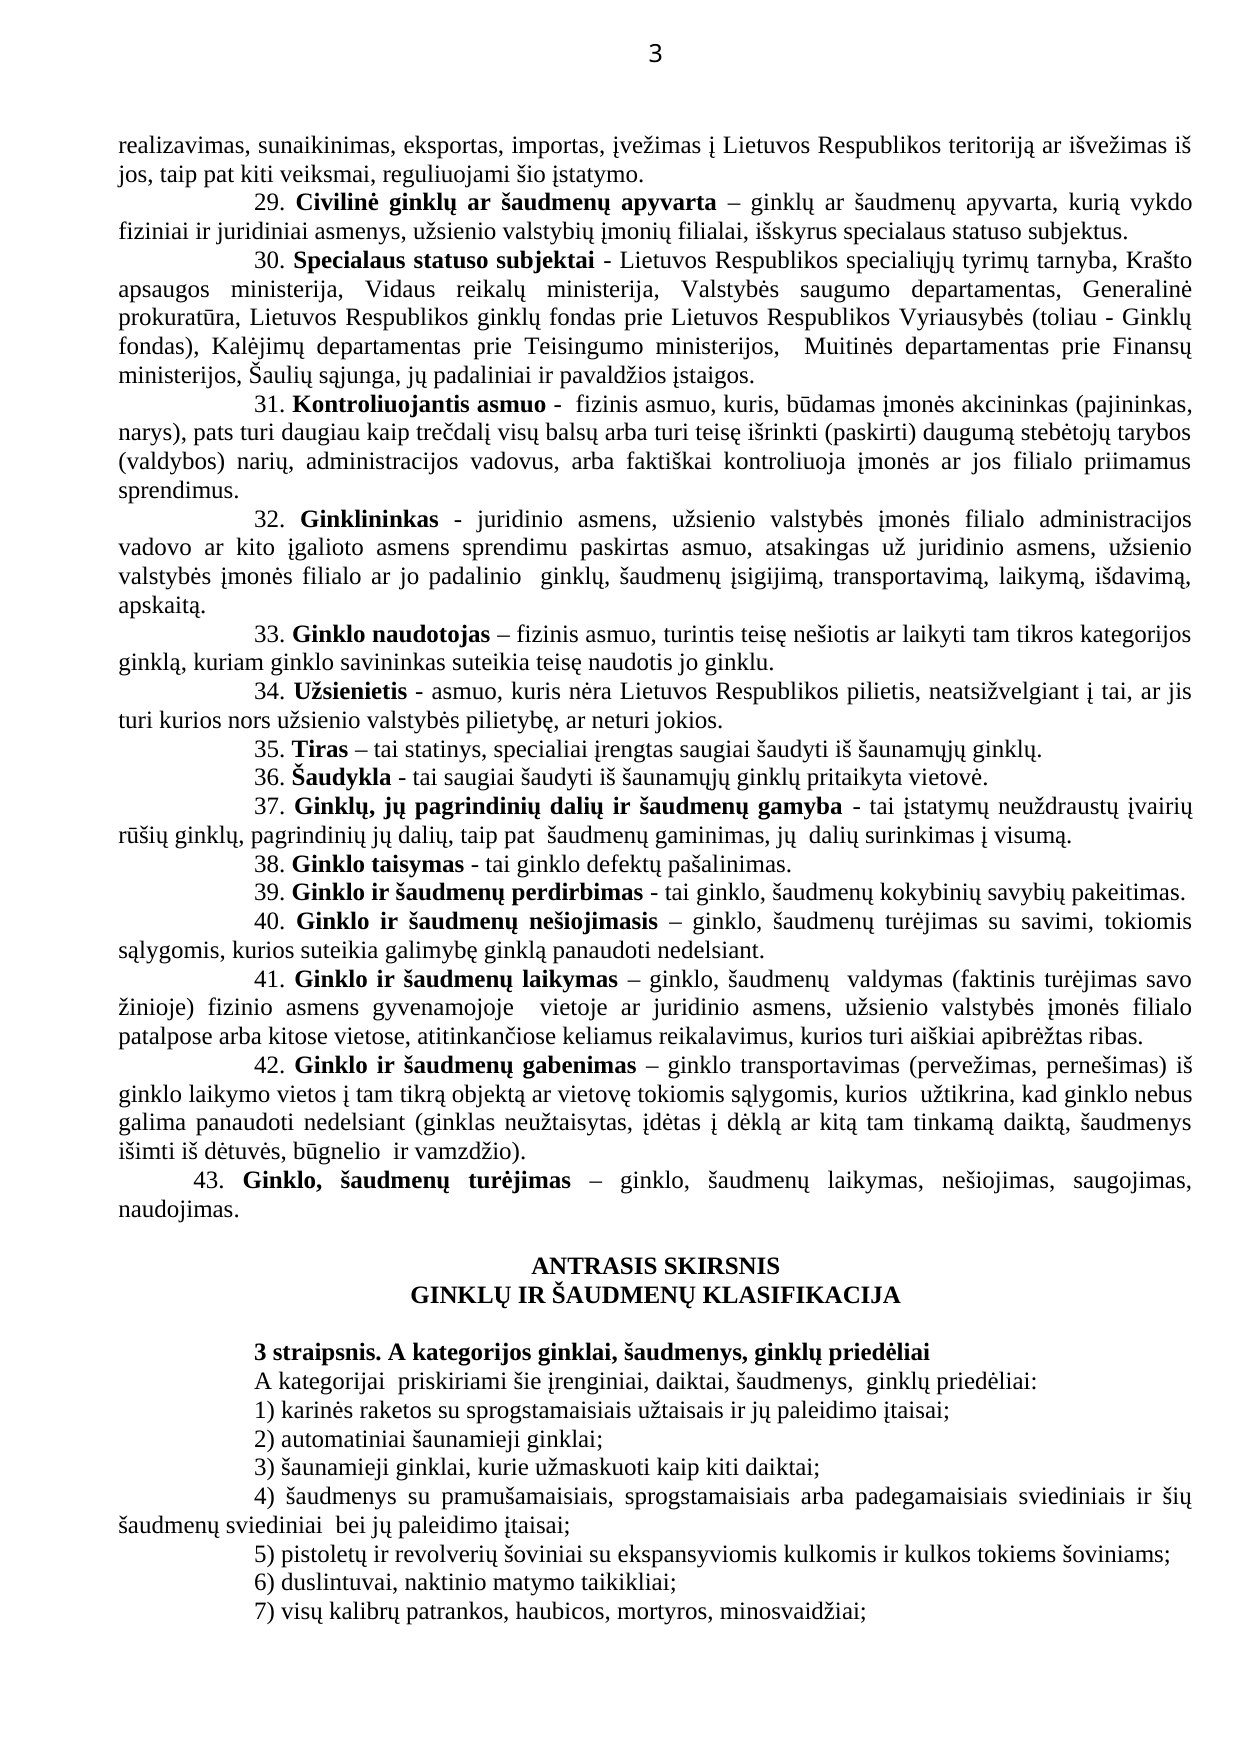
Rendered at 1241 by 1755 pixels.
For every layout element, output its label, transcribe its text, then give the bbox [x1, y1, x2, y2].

text 31. Kontroliuojantis asmuo - fizinis asmuo, kuris, būdamas įmonės akcininkas (pajininkas, narys), pats turi daugiau kaip trečdalį visų balsų arba turi teisę išrinkti (paskirti) daugumą stebėtojų tarybos (valdybos) narių, administracijos vadovus, arba faktiškai kontroliuoja įmonės ar jos filialo priimamus sprendimus. [118, 389, 1193, 504]
text 37. Ginklų, jų pagrindinių dalių ir šaudmenų gamyba - tai įstatymų neuždraustų įvairių rūšių ginklų, pagrindinių jų dalių, taip pat šaudmenų gaminimas, jų dalių surinkimas į visumą. [118, 791, 1193, 849]
text 39. Ginklo ir šaudmenų perdirbimas - tai ginklo, šaudmenų kokybinių savybių pakeitimas. [118, 877, 1193, 906]
text 43. Ginklo, šaudmenų turėjimas – ginklo, šaudmenų laikymas, nešiojimas, saugojimas, naudojimas. [118, 1165, 1193, 1222]
text A kategorijai priskiriami šie įrenginiai, daiktai, šaudmenys, ginklų priedėliai: [118, 1366, 1193, 1395]
text 4) šaudmenys su pramušamaisiais, sprogstamaisiais arba padegamaisiais sviediniais ir šių šaudmenų sviediniai bei jų paleidimo įtaisai; [118, 1481, 1193, 1539]
text 6) duslintuvai, naktinio matymo taikikliai; [118, 1567, 1193, 1596]
text 36. Šaudykla - tai saugiai šaudyti iš šaunamųjų ginklų pritaikyta vietovė. [118, 762, 1193, 791]
text 33. Ginklo naudotojas – fizinis asmuo, turintis teisę nešiotis ar laikyti tam tikros kategorijos ginklą, kuriam ginklo savininkas suteikia teisę naudotis jo ginklu. [118, 619, 1193, 676]
text GINKLŲ IR ŠAUDMENŲ klasifikacija [118, 1280, 1193, 1309]
text 1) karinės raketos su sprogstamaisiais užtaisais ir jų paleidimo įtaisai; [118, 1395, 1193, 1424]
text 38. Ginklo taisymas - tai ginklo defektų pašalinimas. [118, 849, 1193, 877]
text 3 straipsnis. A kategorijos ginklai, šaudmenys, ginklų priedėliai [118, 1337, 1193, 1366]
text 40. Ginklo ir šaudmenų nešiojimasis – ginklo, šaudmenų turėjimas su savimi, tokiomis sąlygomis, kurios suteikia galimybę ginklą panaudoti nedelsiant. [118, 906, 1193, 964]
text 3) šaunamieji ginklai, kurie užmaskuoti kaip kiti daiktai; [118, 1452, 1193, 1481]
text 35. Tiras – tai statinys, specialiai įrengtas saugiai šaudyti iš šaunamųjų ginklų. [118, 734, 1193, 762]
text 34. Užsienietis - asmuo, kuris nėra Lietuvos Respublikos pilietis, neatsižvelgiant į tai, ar jis turi kurios nors užsienio valstybės pilietybę, ar neturi jokios. [118, 676, 1193, 734]
text 5) pistoletų ir revolverių šoviniai su ekspansyviomis kulkomis ir kulkos tokiems šoviniams; [118, 1539, 1193, 1567]
text 41. Ginklo ir šaudmenų laikymas – ginklo, šaudmenų valdymas (faktinis turėjimas savo žinioje) fizinio asmens gyvenamojoje vietoje ar juridinio asmens, užsienio valstybės įmonės filialo patalpose arba kitose vietose, atitinkančiose keliamus reikalavimus, kurios turi aiškiai apibrėžtas ribas. [118, 964, 1193, 1050]
text 7) visų kalibrų patrankos, haubicos, mortyros, minosvaidžiai; [118, 1596, 1193, 1625]
text 32. Ginklininkas - juridinio asmens, užsienio valstybės įmonės filialo administracijos vadovo ar kito įgalioto asmens sprendimu paskirtas asmuo, atsakingas už juridinio asmens, užsienio valstybės įmonės filialo ar jo padalinio ginklų, šaudmenų įsigijimą, transportavimą, laikymą, išdavimą, apskaitą. [118, 504, 1193, 619]
text ANTRASIS SKIRSNIS [118, 1251, 1193, 1280]
text 30. Specialaus statuso subjektai - Lietuvos Respublikos specialiųjų tyrimų tarnyba, Krašto apsaugos ministerija, Vidaus reikalų ministerija, Valstybės saugumo departamentas, Generalinė prokuratūra, Lietuvos Respublikos ginklų fondas prie Lietuvos Respublikos Vyriausybės (toliau - Ginklų fondas), Kalėjimų departamentas prie Teisingumo ministerijos, Muitinės departamentas prie Finansų ministerijos, Šaulių sąjunga, jų padaliniai ir pavaldžios įstaigos. [118, 245, 1193, 389]
text realizavimas, sunaikinimas, eksportas, importas, įvežimas į Lietuvos Respublikos teritoriją ar išvežimas iš jos, taip pat kiti veiksmai, reguliuojami šio įstatymo. [118, 130, 1193, 187]
text 2) automatiniai šaunamieji ginklai; [118, 1424, 1193, 1452]
text 29. Civilinė ginklų ar šaudmenų apyvarta – ginklų ar šaudmenų apyvarta, kurią vykdo fiziniai ir juridiniai asmenys, užsienio valstybių įmonių filialai, išskyrus specialaus statuso subjektus. [118, 187, 1193, 245]
text 42. Ginklo ir šaudmenų gabenimas – ginklo transportavimas (pervežimas, pernešimas) iš ginklo laikymo vietos į tam tikrą objektą ar vietovę tokiomis sąlygomis, kurios užtikrina, kad ginklo nebus galima panaudoti nedelsiant (ginklas neužtaisytas, įdėtas į dėklą ar kitą tam tinkamą daiktą, šaudmenys išimti iš dėtuvės, būgnelio ir vamzdžio). [118, 1050, 1193, 1165]
